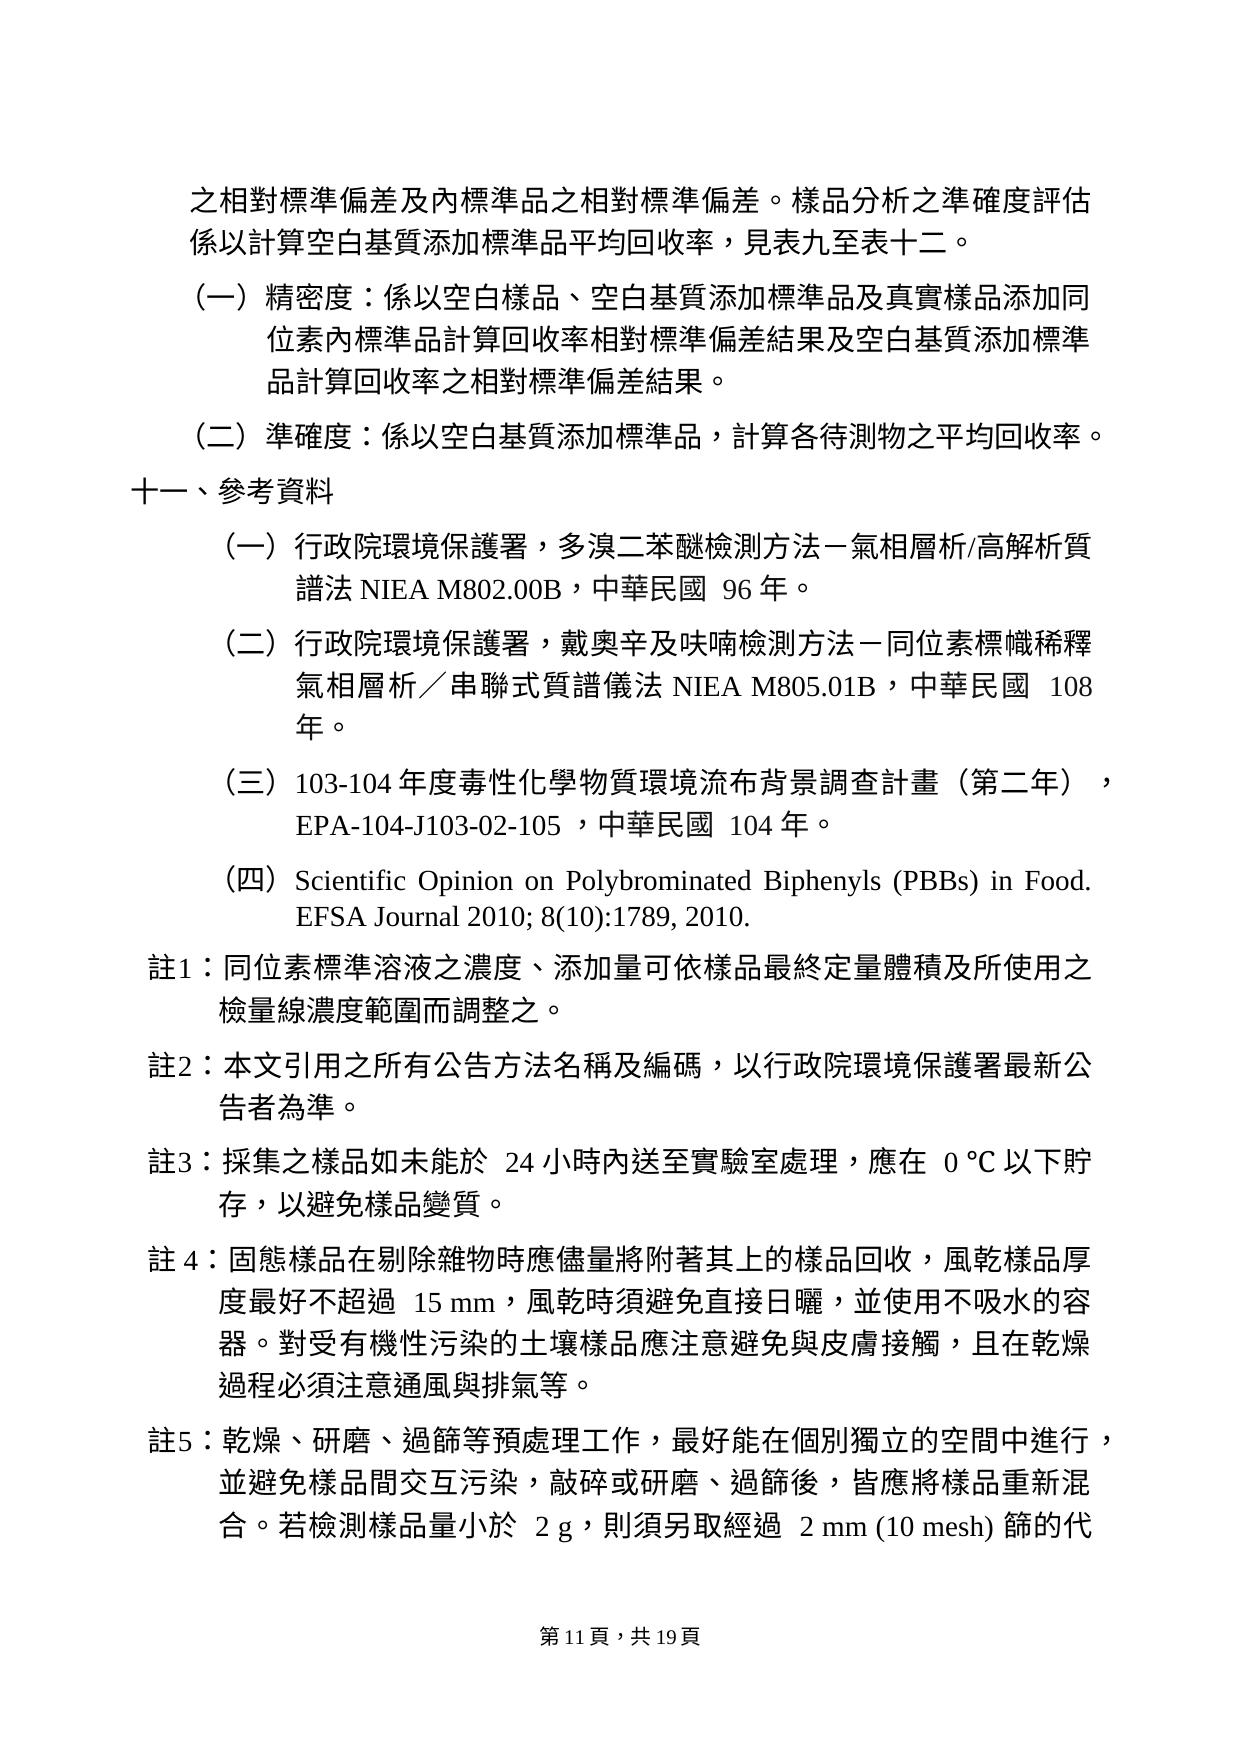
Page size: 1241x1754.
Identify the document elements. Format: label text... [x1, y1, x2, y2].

text 之相對標準偏差及內標準品之相對標準偏差。樣品分析之準確度評估係以計算空白基質添加標準品平均回收率，見表九至表十二。 [189, 177, 1093, 262]
text 註3：採集之樣品如未能於 24 小時內送至實驗室處理，應在 0 ℃ 以下貯存，以避免樣品變質。 [148, 1139, 1093, 1224]
text （一）精密度：係以空白樣品、空白基質添加標準品及真實樣品添加同位素內標準品計算回收率相對標準偏差結果及空白基質添加標準品計算回收率之相對標準偏差結果。 [177, 274, 1093, 401]
list 103-104年度毒性化學物質環境流布背景調查計畫（第二年），EPA-104-J103-02-105 ，中華民國 104 年。 [207, 760, 1093, 844]
list Scientific Opinion on Polybrominated Biphenyls (PBBs) in Food. EFSA Journal 2010; 8(10):1789, 2010. [207, 857, 1093, 933]
text 註5：乾燥、研磨、過篩等預處理工作，最好能在個別獨立的空間中進行，並避免樣品間交互污染，敲碎或研磨、過篩後，皆應將樣品重新混合。若檢測樣品量小於 2 g，則須另取經過 2 mm (10 mesh) 篩的代表性樣品至少 20 g 進一步研磨，使通過 250 µm (60 mesh) 篩網後，再稱取樣品。 [148, 1418, 1093, 1545]
text （二）準確度：係以空白基質添加標準品，計算各待測物之平均回收率。 [177, 414, 1093, 456]
text 註1：同位素標準溶液之濃度、添加量可依樣品最終定量體積及所使用之檢量線濃度範圍而調整之。 [148, 945, 1093, 1030]
text 註2：本文引用之所有公告方法名稱及編碼，以行政院環境保護署最新公告者為準。 [148, 1042, 1093, 1127]
list 行政院環境保護署，多溴二苯醚檢測方法－氣相層析/高解析質譜法NIEA M802.00B，中華民國 96 年。 [207, 523, 1093, 608]
text 註4：固態樣品在剔除雜物時應儘量將附著其上的樣品回收，風乾樣品厚度最好不超過 15 mm，風乾時須避免直接日曬，並使用不吸水的容器。對受有機性污染的土壤樣品應注意避免與皮膚接觸，且在乾燥過程必須注意通風與排氣等。 [148, 1236, 1093, 1405]
list 參考資料 [130, 468, 1093, 511]
list 行政院環境保護署，戴奧辛及呋喃檢測方法－同位素標幟稀釋氣相層析／串聯式質譜儀法NIEA M805.01B，中華民國 108 年。 [207, 620, 1093, 747]
